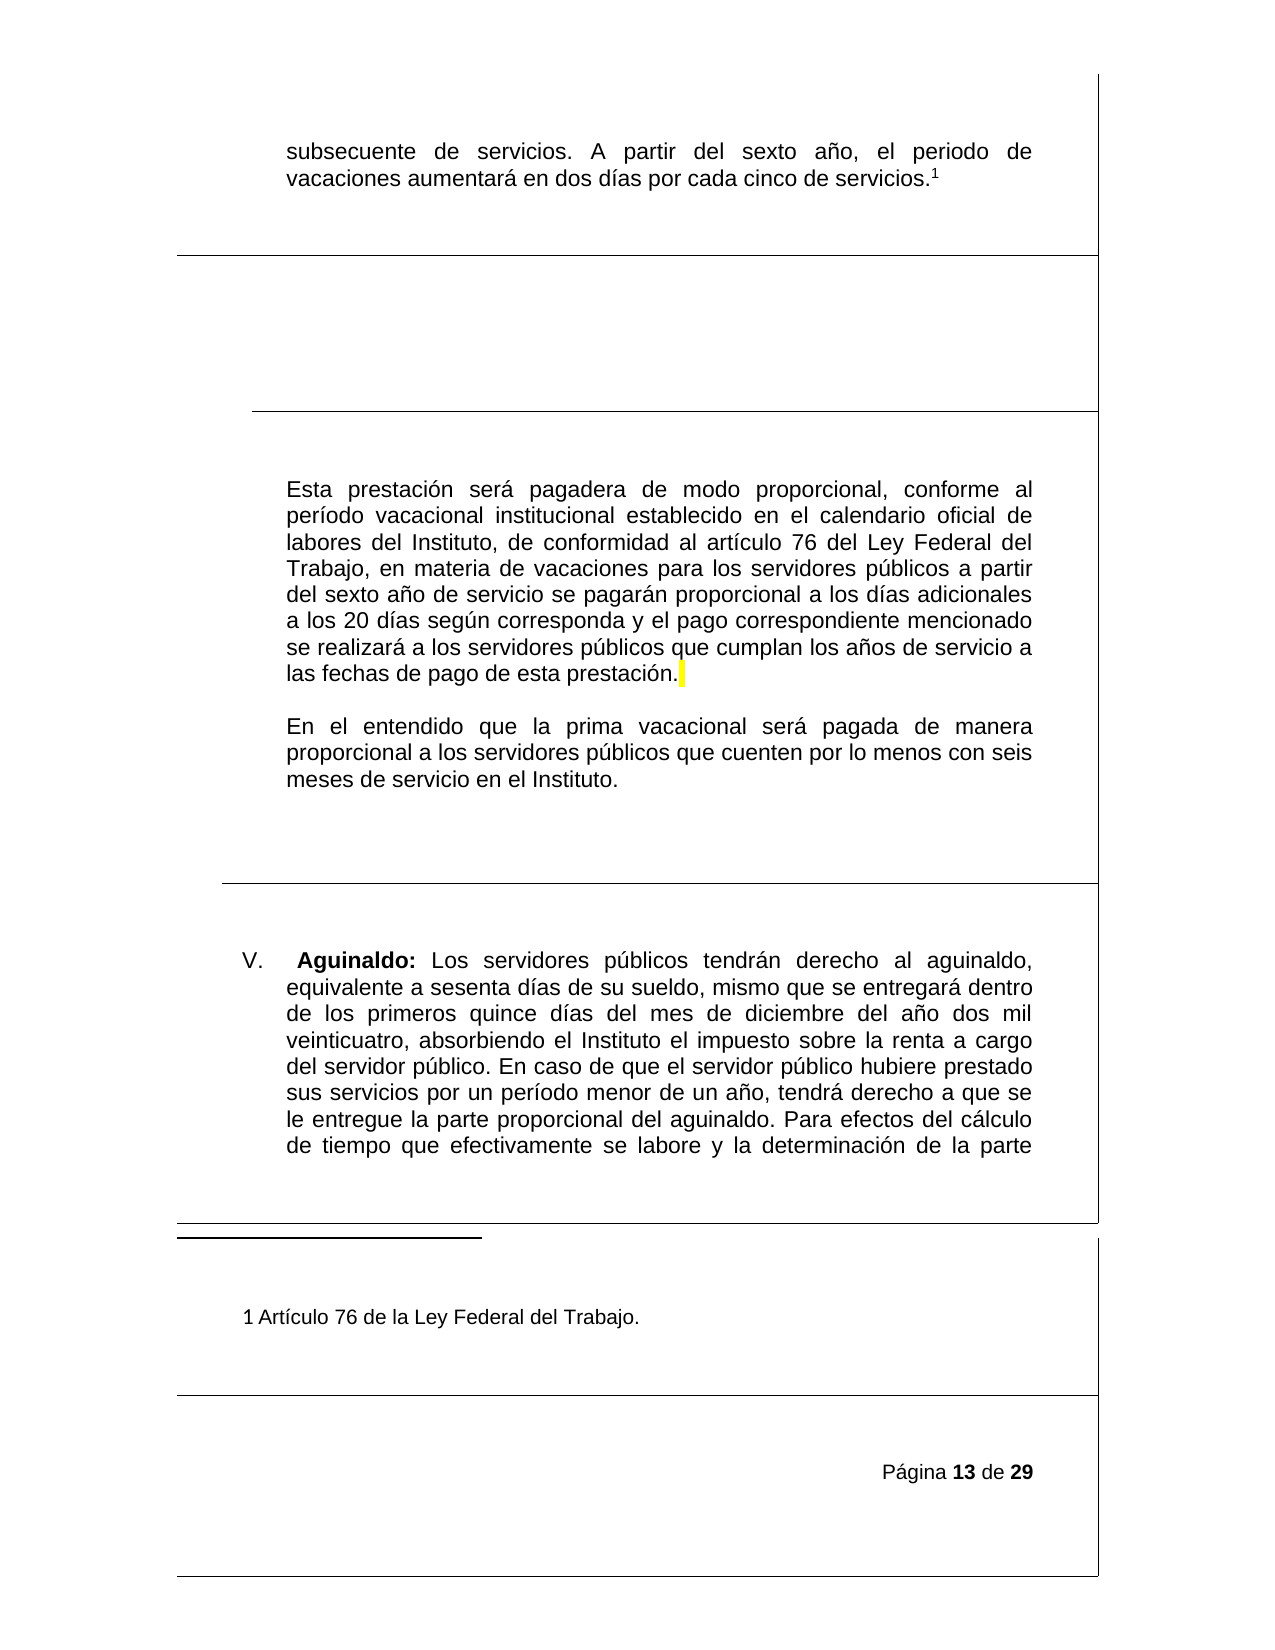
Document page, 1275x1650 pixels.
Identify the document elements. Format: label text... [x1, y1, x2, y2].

text Esta prestación será pagadera de modo proporcional, conforme al período vacacional institucional establecido en el calendario oficial de labores del Instituto, de conformidad al artículo 76 del Ley Federal del Trabajo, en materia de vacaciones para los servidores públicos a partir del sexto año de servicio se pagarán proporcional a los días adicionales a los 20 días según corresponda y el pago correspondiente mencionado se realizará a los servidores públicos que cumplan los años de servicio a las fechas de pago de esta prestación. [222, 411, 1098, 687]
list Aguinaldo: Los servidores públicos tendrán derecho al aguinaldo, equivalente a sesenta días de su sueldo, mismo que se entregará dentro de los primeros quince días del mes de diciembre del año dos mil veinticuatro, absorbiendo el Instituto el impuesto sobre la renta a cargo del servidor público. En caso de que el servidor público hubiere prestado sus servicios por un período menor de un año, tendrá derecho a que se le entregue la parte proporcional del aguinaldo. Para efectos del cálculo de tiempo que efectivamente se labore y la determinación de la parte [177, 883, 1098, 1223]
text En el entendido que la prima vacacional será pagada de manera proporcional a los servidores públicos que cuenten por lo menos con seis meses de servicio en el Instituto. [222, 713, 1098, 792]
list Artículo 76 de la Ley Federal del Trabajo. [177, 1238, 1098, 1395]
list subsecuente de servicios. A partir del sexto año, el periodo de vacaciones aumentará en dos días por cada cinco de servicios. [177, 74, 1098, 255]
